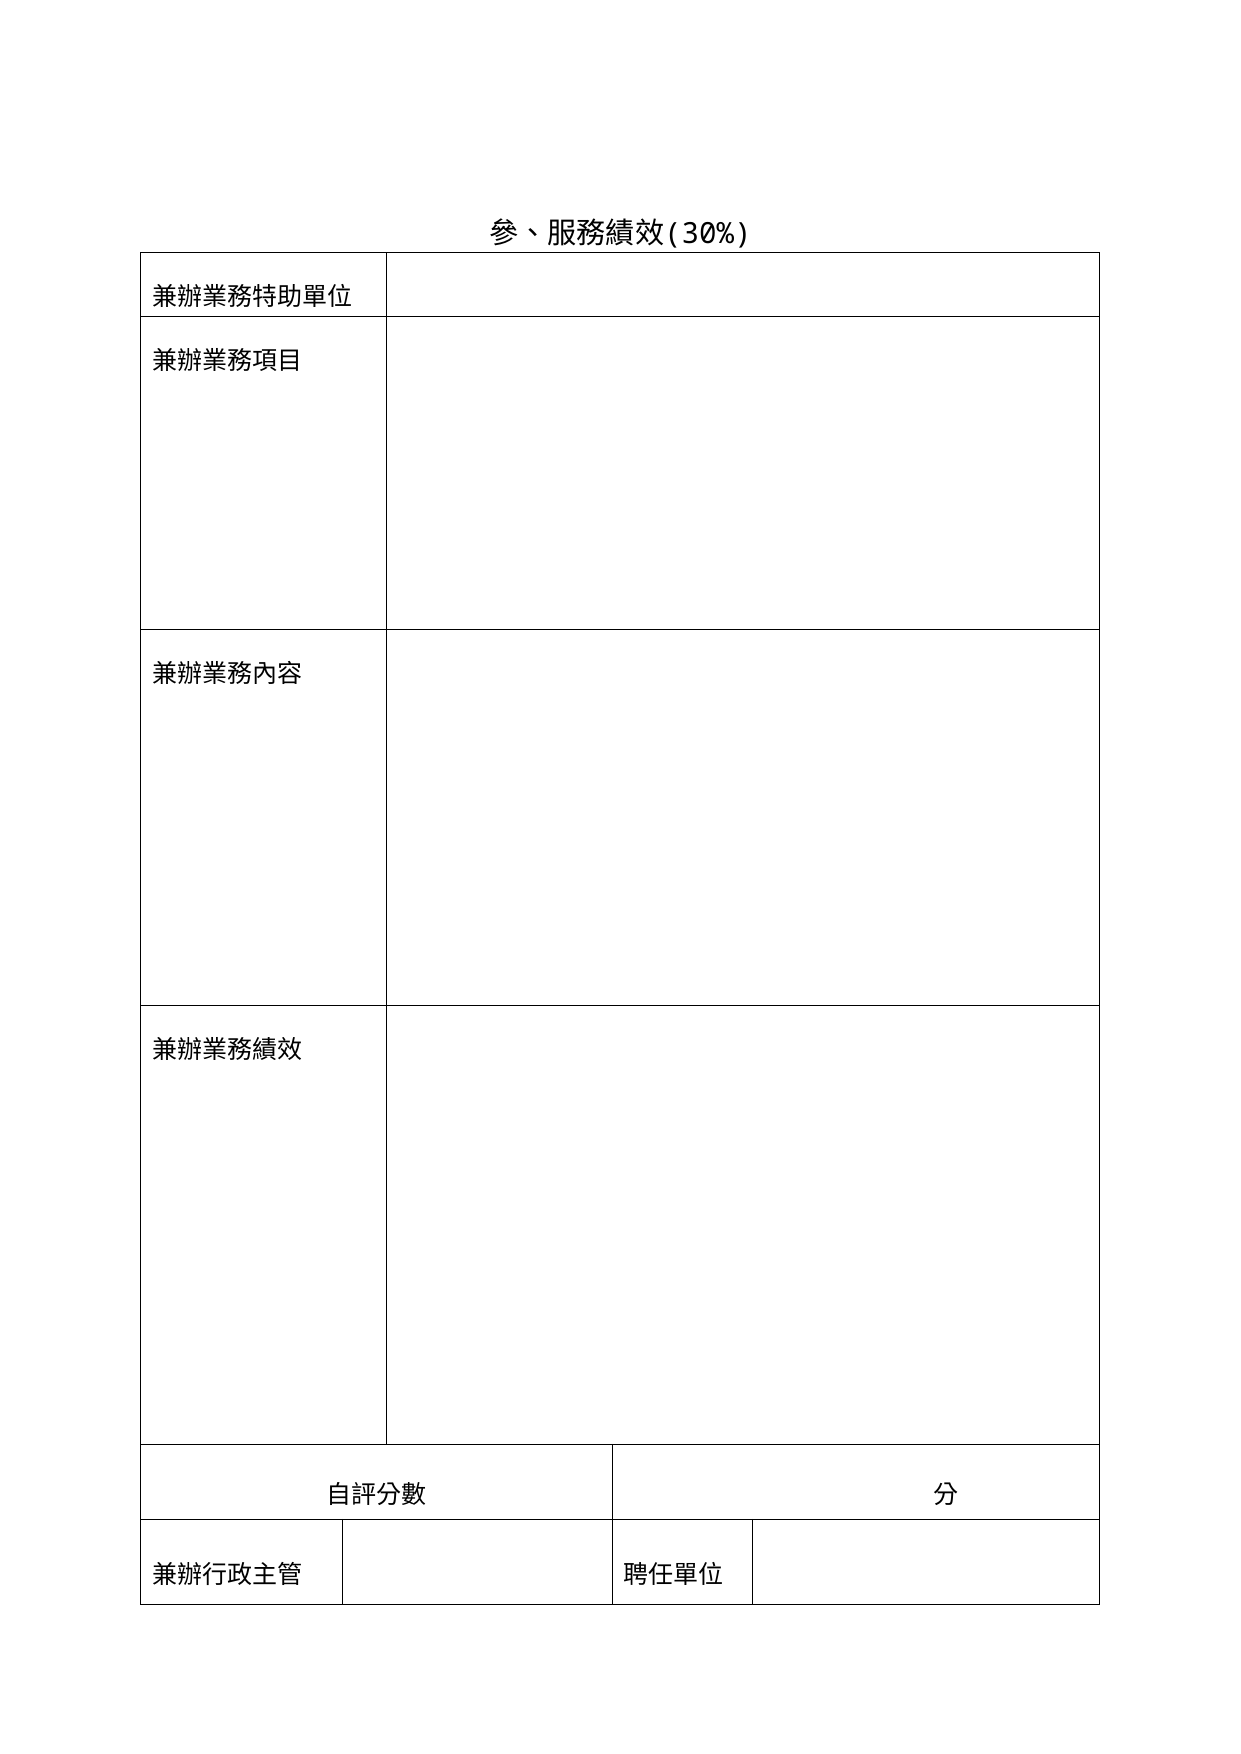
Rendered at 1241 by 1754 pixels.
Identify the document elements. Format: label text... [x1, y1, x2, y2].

table_cell 分 [613, 1445, 1099, 1519]
table_cell 聘任單位 [613, 1520, 752, 1604]
table_cell 兼辦行政主管 [141, 1520, 342, 1604]
table_cell [387, 317, 1099, 629]
text 參、服務績效(30%) [148, 189, 1092, 252]
table_cell [387, 1006, 1099, 1444]
table_header 兼辦業務特助單位 [141, 253, 386, 316]
table_cell 兼辦業務項目 [141, 317, 386, 629]
table_cell [753, 1520, 1099, 1604]
table_cell 兼辦業務內容 [141, 630, 386, 1005]
table_cell 自評分數 [141, 1445, 612, 1519]
table_cell [387, 630, 1099, 1005]
table_cell [343, 1520, 612, 1604]
table_header [387, 253, 1099, 316]
table_cell 兼辦業務績效 [141, 1006, 386, 1444]
